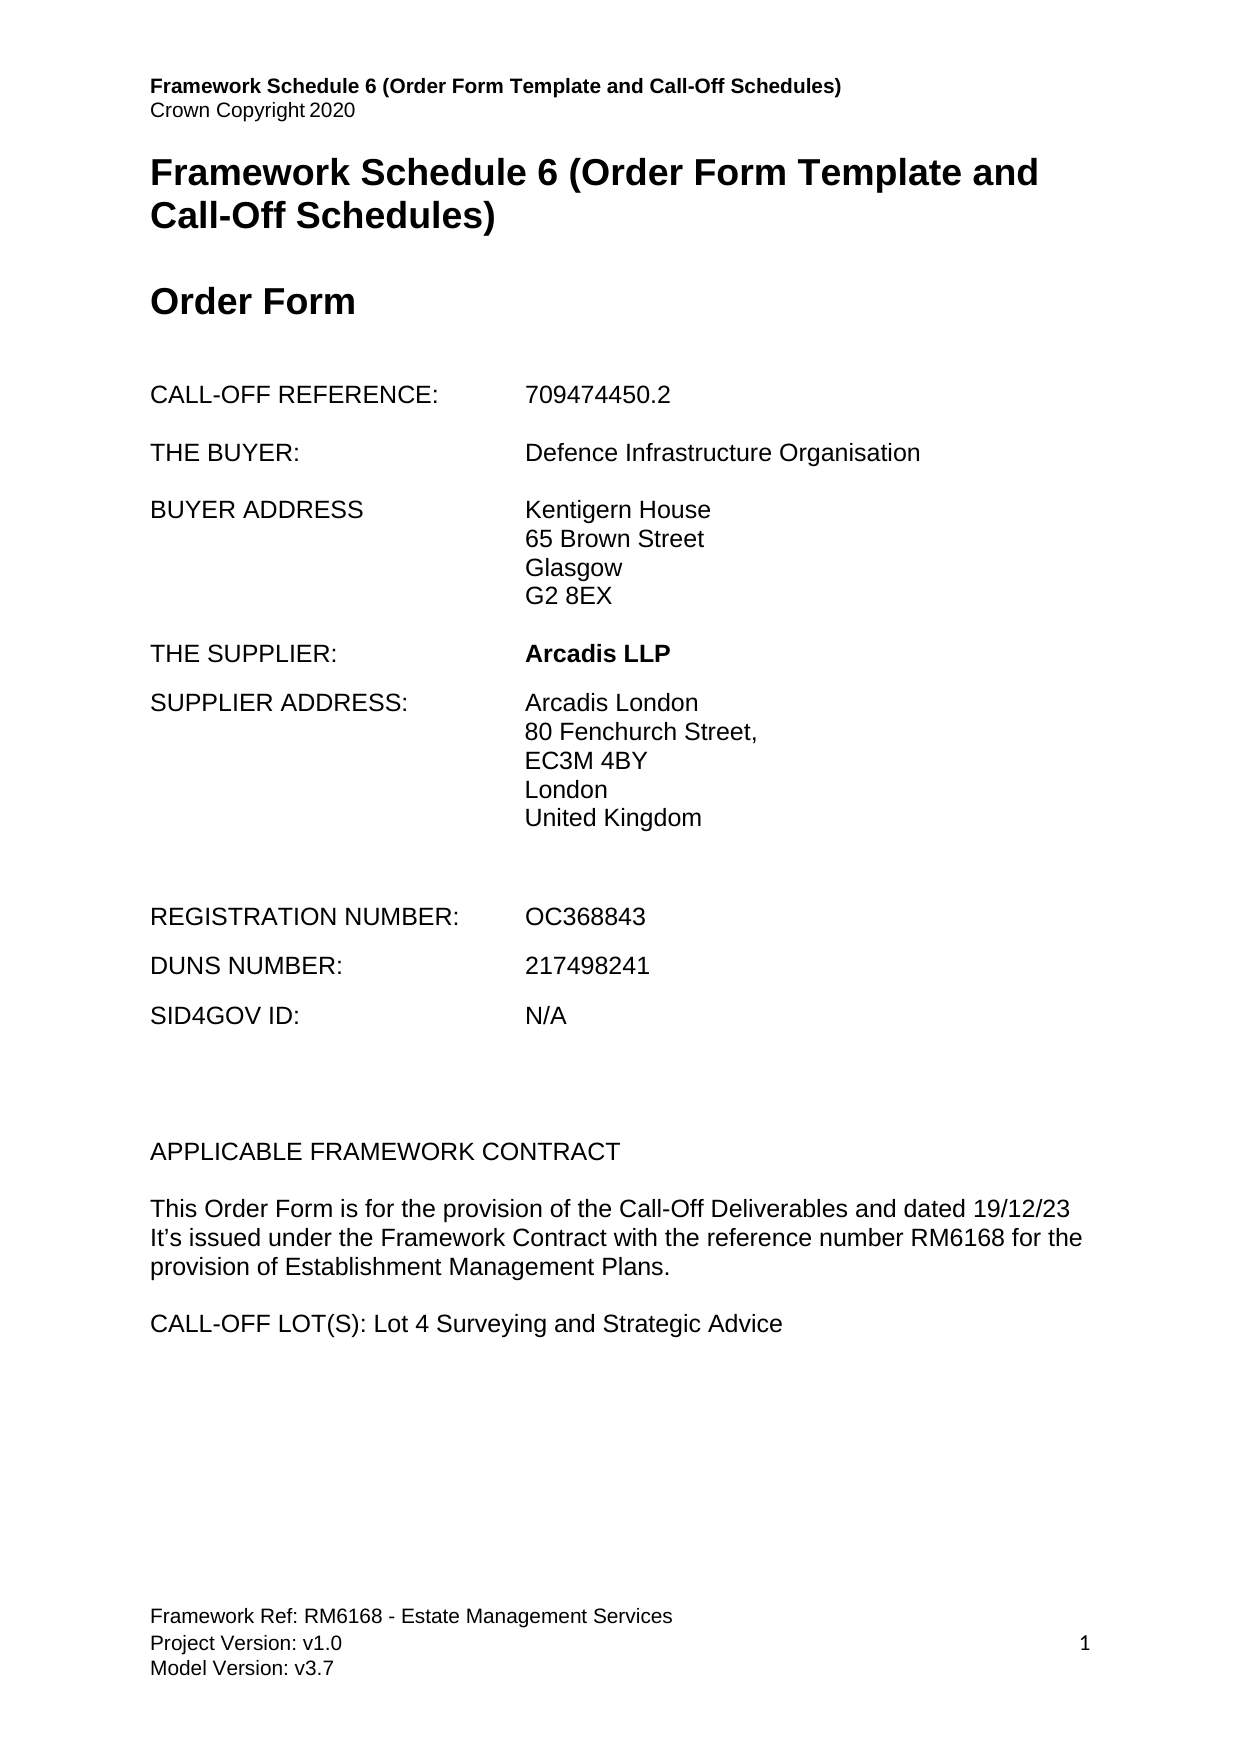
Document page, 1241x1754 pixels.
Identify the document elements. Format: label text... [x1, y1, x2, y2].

text Framework Schedule 6 (Order Form Template and Call-Off Schedules) [150, 150, 1090, 236]
text SID4GOV ID: N/A [150, 1001, 1090, 1030]
text 65 Brown Street [150, 524, 1090, 552]
text Glasgow [150, 552, 1090, 581]
text It’s issued under the Framework Contract with the reference number RM6168 for the provision of Establishment Management Plans. [150, 1223, 1090, 1281]
text DUNS NUMBER: 217498241 [150, 951, 1090, 980]
text G2 8EX [150, 581, 1090, 610]
text THE BUYER: Defence Infrastructure Organisation [150, 437, 1090, 466]
text APPLICABLE FRAMEWORK CONTRACT [150, 1137, 1090, 1166]
text This Order Form is for the provision of the Call-Off Deliverables and dated 19/12/23 [150, 1194, 1090, 1223]
text CALL-OFF LOT(S): Lot 4 Surveying and Strategic Advice [150, 1309, 1090, 1338]
text BUYER ADDRESS Kentigern House [150, 495, 1090, 524]
text CALL-OFF REFERENCE: 709474450.2 [150, 380, 1090, 409]
text THE SUPPLIER: Arcadis LLP [150, 639, 1090, 667]
text REGISTRATION NUMBER: OC368843 [150, 902, 1090, 931]
text SUPPLIER ADDRESS: Arcadis London 80 Fenchurch Street, EC3M 4BY London United Kingdom [150, 688, 1090, 832]
text Order Form [150, 279, 1090, 322]
